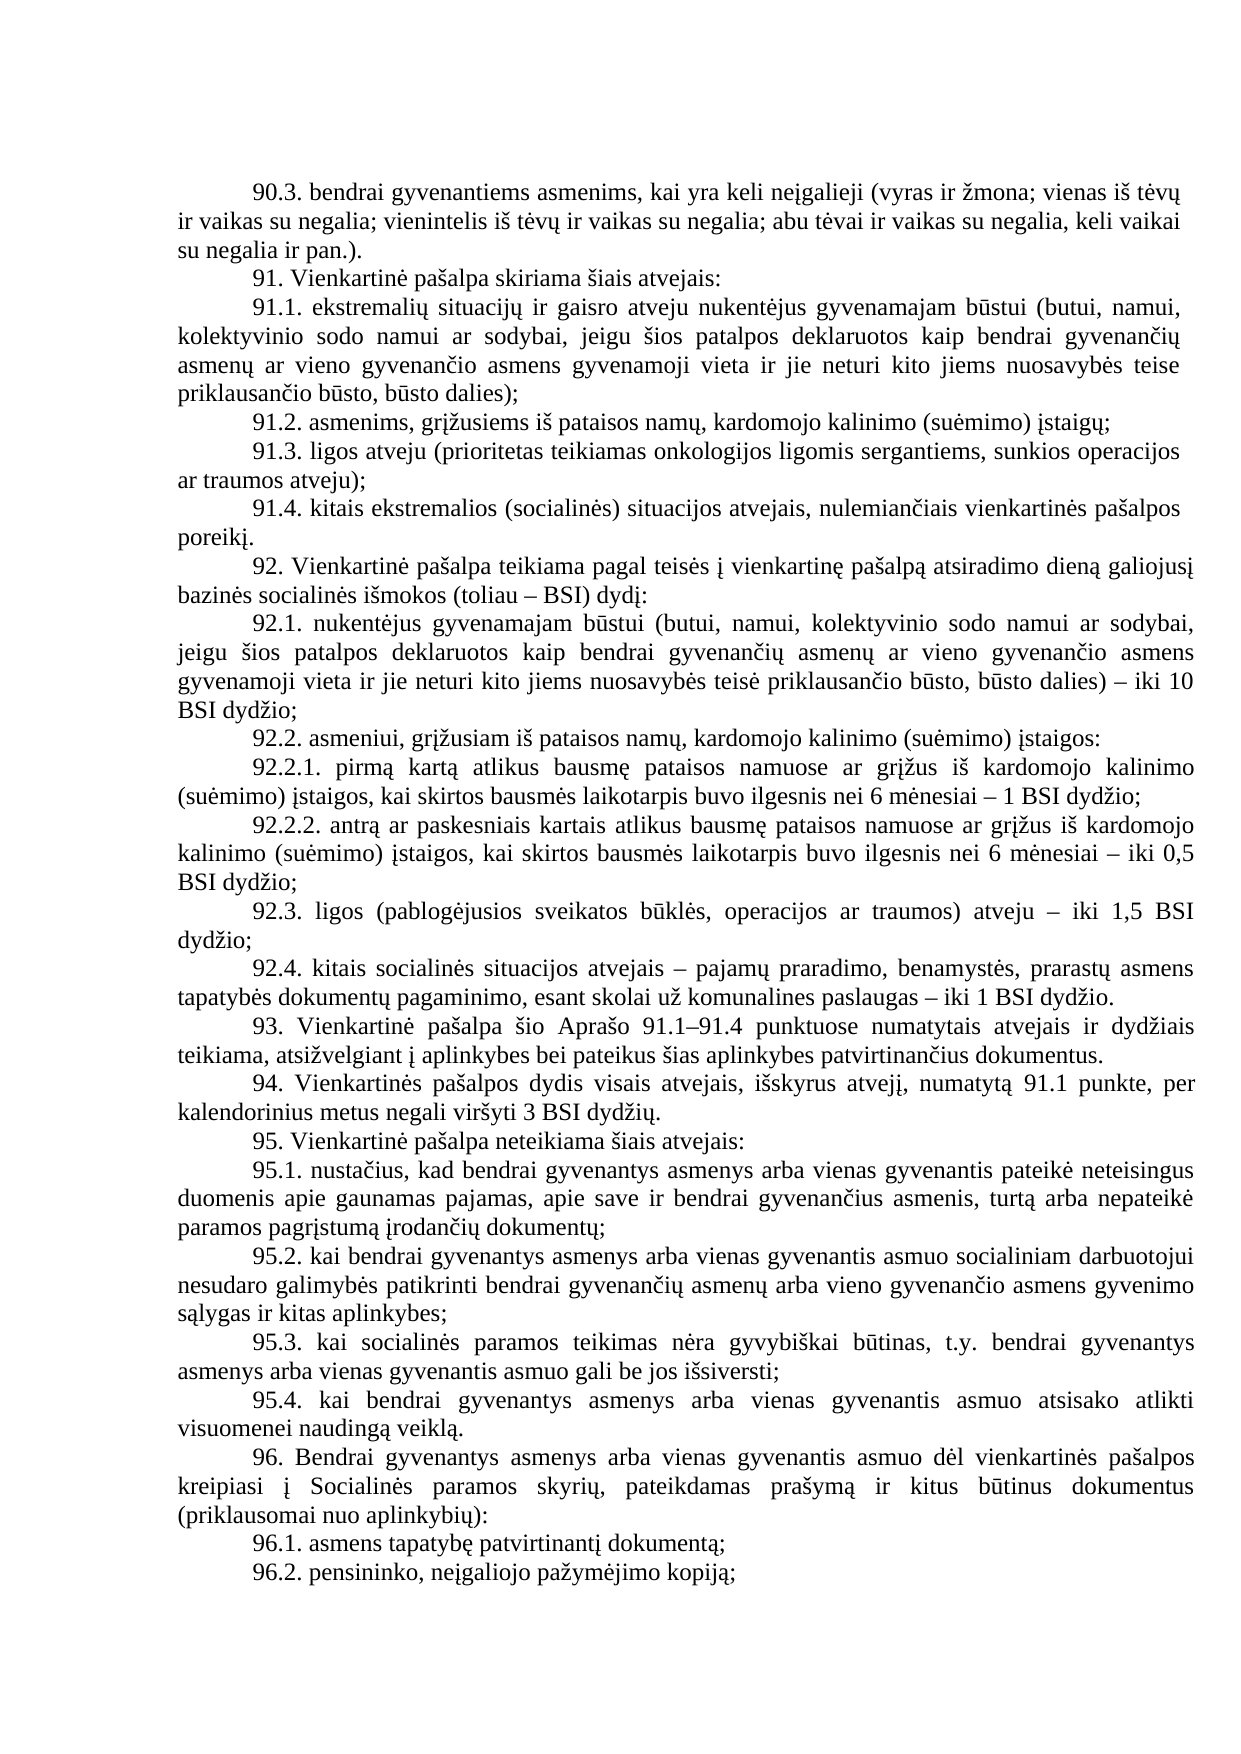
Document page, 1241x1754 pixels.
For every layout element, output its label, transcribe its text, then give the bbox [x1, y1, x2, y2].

text 91.3. ligos atveju (prioritetas teikiamas onkologijos ligomis sergantiems, sunkios operacijos ar traumos atveju); [177, 436, 1181, 493]
text 92.2.2. antrą ar paskesniais kartais atlikus bausmę pataisos namuose ar grįžus iš kardomojo kalinimo (suėmimo) įstaigos, kai skirtos bausmės laikotarpis buvo ilgesnis nei 6 mėnesiai – iki 0,5 BSI dydžio; [177, 810, 1195, 896]
text 95.2. kai bendrai gyvenantys asmenys arba vienas gyvenantis asmuo socialiniam darbuotojui nesudaro galimybės patikrinti bendrai gyvenančių asmenų arba vieno gyvenančio asmens gyvenimo sąlygas ir kitas aplinkybes; [177, 1241, 1195, 1327]
text 96.2. pensininko, neįgaliojo pažymėjimo kopiją; [177, 1557, 1195, 1586]
text 92. Vienkartinė pašalpa teikiama pagal teisės į vienkartinę pašalpą atsiradimo dieną galiojusį bazinės socialinės išmokos (toliau – BSI) dydį: [177, 551, 1195, 608]
text 96.1. asmens tapatybę patvirtinantį dokumentą; [252, 1528, 1195, 1557]
text 91.2. asmenims, grįžusiems iš pataisos namų, kardomojo kalinimo (suėmimo) įstaigų; [177, 407, 1181, 436]
text 91.4. kitais ekstremalios (socialinės) situacijos atvejais, nulemiančiais vienkartinės pašalpos poreikį. [177, 493, 1181, 551]
text 92.4. kitais socialinės situacijos atvejais – pajamų praradimo, benamystės, prarastų asmens tapatybės dokumentų pagaminimo, esant skolai už komunalines paslaugas – iki 1 BSI dydžio. [177, 953, 1195, 1011]
text 92.3. ligos (pablogėjusios sveikatos būklės, operacijos ar traumos) atveju – iki 1,5 BSI dydžio; [177, 896, 1195, 953]
text 95.3. kai socialinės paramos teikimas nėra gyvybiškai būtinas, t.y. bendrai gyvenantys asmenys arba vienas gyvenantis asmuo gali be jos išsiversti; [177, 1327, 1195, 1385]
text 90.3. bendrai gyvenantiems asmenims, kai yra keli neįgalieji (vyras ir žmona; vienas iš tėvų ir vaikas su negalia; vienintelis iš tėvų ir vaikas su negalia; abu tėvai ir vaikas su negalia, keli vaikai su negalia ir pan.). [177, 177, 1181, 263]
text 94. Vienkartinės pašalpos dydis visais atvejais, išskyrus atvejį, numatytą 91.1 punkte, per kalendorinius metus negali viršyti 3 BSI dydžių. [177, 1068, 1195, 1126]
text 95. Vienkartinė pašalpa neteikiama šiais atvejais: [252, 1126, 1195, 1155]
text 92.2. asmeniui, grįžusiam iš pataisos namų, kardomojo kalinimo (suėmimo) įstaigos: [177, 723, 1195, 752]
text 96. Bendrai gyvenantys asmenys arba vienas gyvenantis asmuo dėl vienkartinės pašalpos kreipiasi į Socialinės paramos skyrių, pateikdamas prašymą ir kitus būtinus dokumentus (priklausomai nuo aplinkybių): [177, 1442, 1195, 1528]
text 92.2.1. pirmą kartą atlikus bausmę pataisos namuose ar grįžus iš kardomojo kalinimo (suėmimo) įstaigos, kai skirtos bausmės laikotarpis buvo ilgesnis nei 6 mėnesiai – 1 BSI dydžio; [177, 752, 1195, 810]
text 92.1. nukentėjus gyvenamajam būstui (butui, namui, kolektyvinio sodo namui ar sodybai, jeigu šios patalpos deklaruotos kaip bendrai gyvenančių asmenų ar vieno gyvenančio asmens gyvenamoji vieta ir jie neturi kito jiems nuosavybės teisė priklausančio būsto, būsto dalies) – iki 10 BSI dydžio; [177, 608, 1195, 723]
text 93. Vienkartinė pašalpa šio Aprašo 91.1–91.4 punktuose numatytais atvejais ir dydžiais teikiama, atsižvelgiant į aplinkybes bei pateikus šias aplinkybes patvirtinančius dokumentus. [177, 1011, 1195, 1068]
text 95.4. kai bendrai gyvenantys asmenys arba vienas gyvenantis asmuo atsisako atlikti visuomenei naudingą veiklą. [177, 1385, 1195, 1442]
text 91.1. ekstremalių situacijų ir gaisro atveju nukentėjus gyvenamajam būstui (butui, namui, kolektyvinio sodo namui ar sodybai, jeigu šios patalpos deklaruotos kaip bendrai gyvenančių asmenų ar vieno gyvenančio asmens gyvenamoji vieta ir jie neturi kito jiems nuosavybės teise priklausančio būsto, būsto dalies); [177, 292, 1181, 407]
text 91. Vienkartinė pašalpa skiriama šiais atvejais: [252, 263, 1181, 292]
text 95.1. nustačius, kad bendrai gyvenantys asmenys arba vienas gyvenantis pateikė neteisingus duomenis apie gaunamas pajamas, apie save ir bendrai gyvenančius asmenis, turtą arba nepateikė paramos pagrįstumą įrodančių dokumentų; [177, 1155, 1195, 1241]
